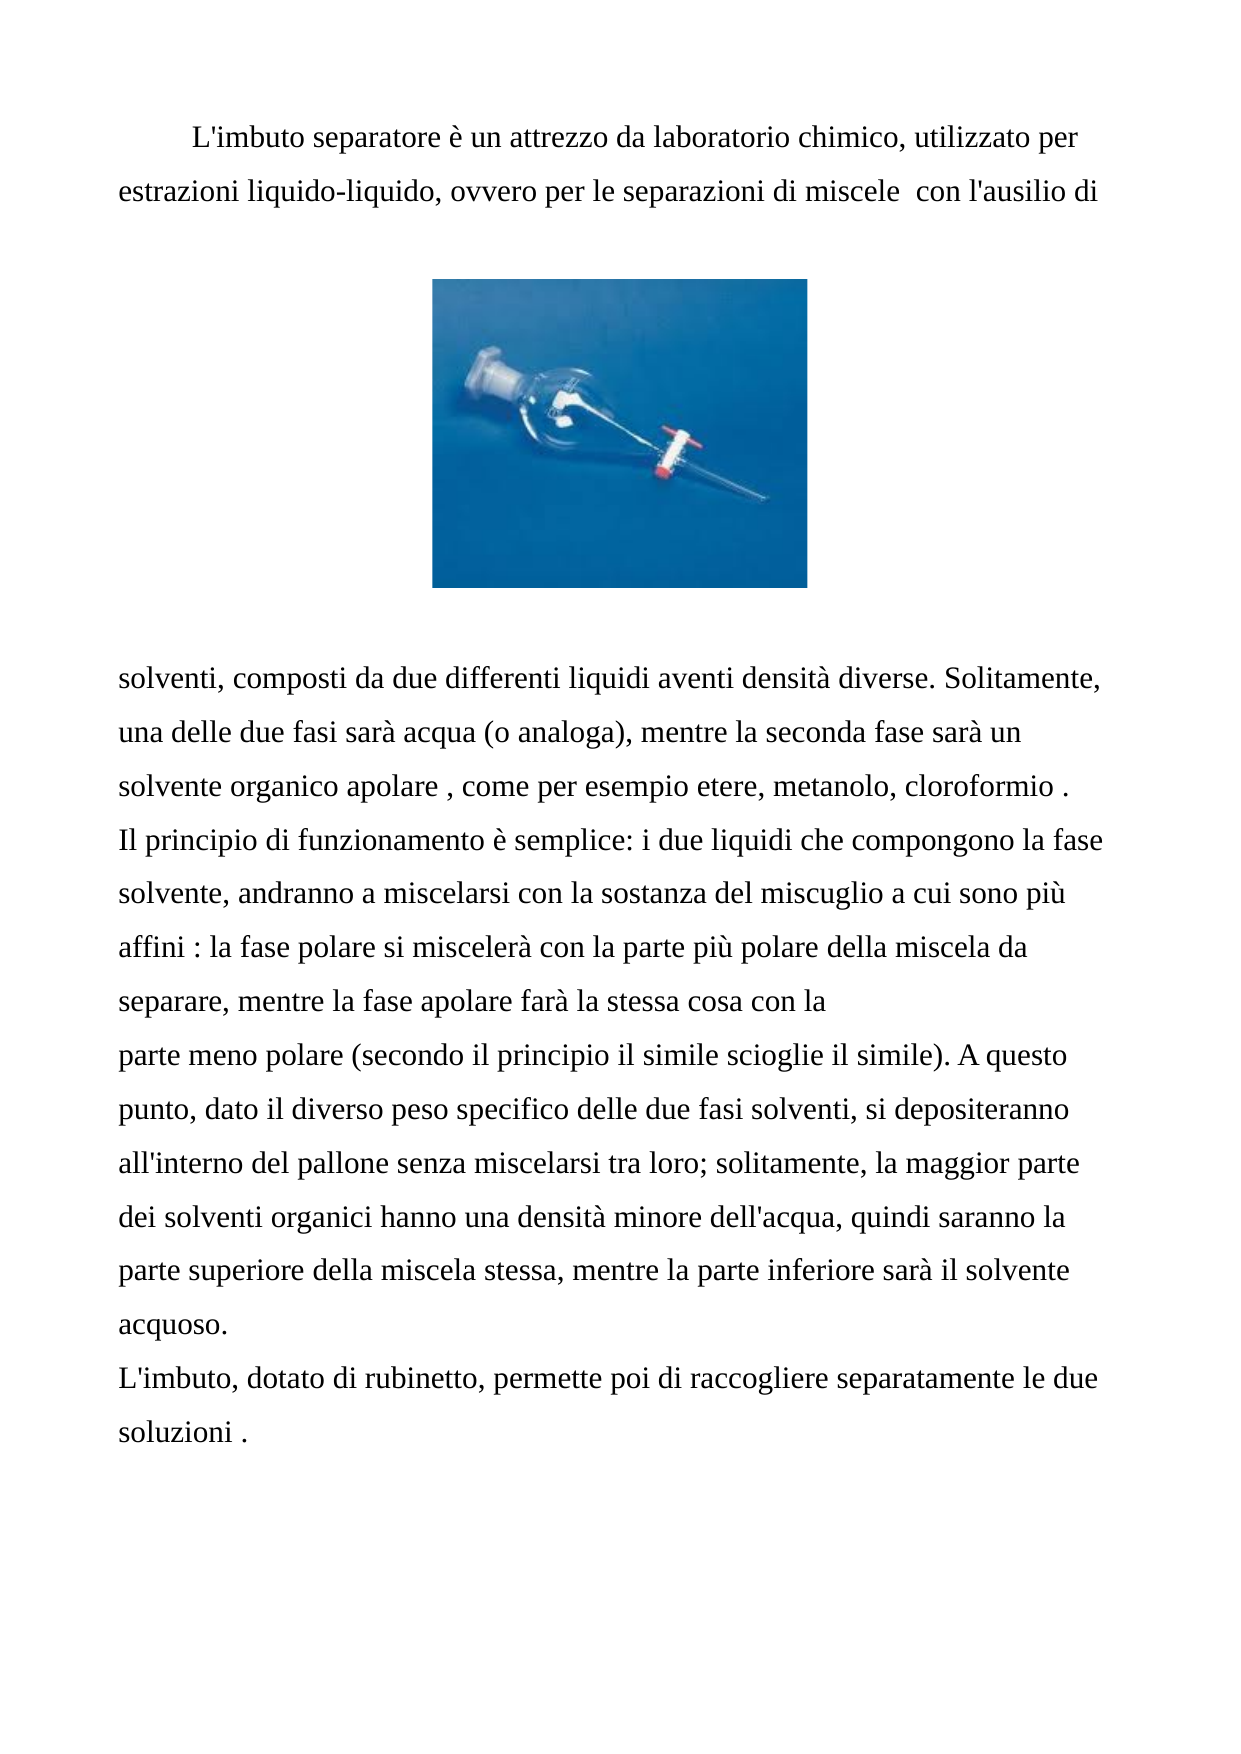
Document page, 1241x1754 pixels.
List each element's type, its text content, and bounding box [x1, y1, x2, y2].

picture [432, 279, 808, 588]
text L'imbuto, dotato di rubinetto, permette poi di raccogliere separatamente le due soluzioni . [118, 1359, 1122, 1449]
text solvente organico apolare , come per esempio etere, metanolo, cloroformio . [118, 767, 1122, 803]
text L'imbuto separatore è un attrezzo da laboratorio chimico, utilizzato per estrazioni liquido-liquido, ovvero per le separazioni di miscele con l'ausilio di [118, 118, 1122, 208]
text Il principio di funzionamento è semplice: i due liquidi che compongono la fase solvente, andranno a miscelarsi con la sostanza del miscuglio a cui sono più affini : la fase polare si miscelerà con la parte più polare della miscela da separare, mentre la fase apolare farà la stessa cosa con la [118, 821, 1122, 1018]
text solventi, composti da due differenti liquidi aventi densità diverse. Solitamente, una delle due fasi sarà acqua (o analoga), mentre la seconda fase sarà un [118, 659, 1122, 749]
text parte superiore della miscela stessa, mentre la parte inferiore sarà il solvente acquoso. [118, 1252, 1122, 1341]
text parte meno polare (secondo il principio il simile scioglie il simile). A questo punto, dato il diverso peso specifico delle due fasi solventi, si depositeranno [118, 1036, 1122, 1126]
text all'interno del pallone senza miscelarsi tra loro; solitamente, la maggior parte dei solventi organici hanno una densità minore dell'acqua, quindi saranno la [118, 1144, 1122, 1234]
